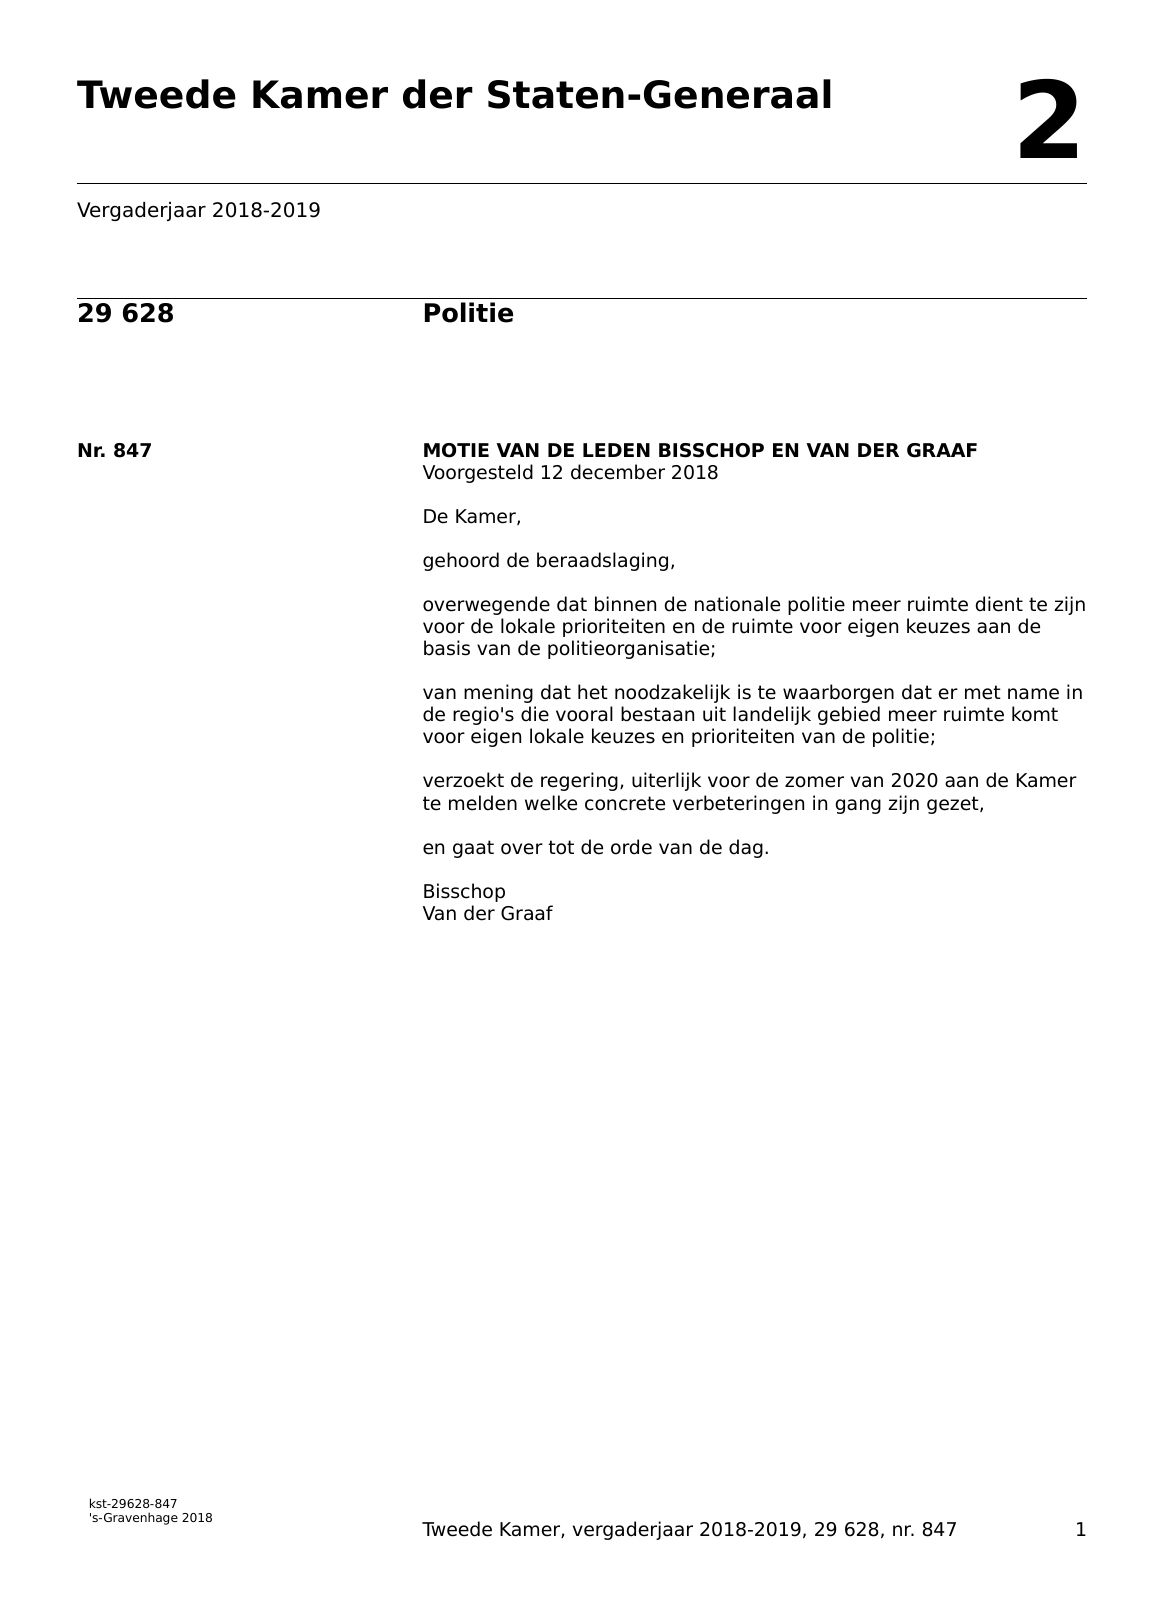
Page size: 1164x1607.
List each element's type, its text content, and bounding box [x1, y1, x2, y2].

subtitle 29 628 Politie [77, 299, 1087, 329]
text Voorgesteld 12 december 2018 [422, 462, 1087, 484]
text en gaat over tot de orde van de dag. [422, 837, 1087, 858]
text gehoord de beraadslaging, [422, 550, 1087, 572]
text Bisschop [422, 881, 1087, 903]
text kst-29628-847 [88, 1497, 323, 1511]
text verzoekt de regering, uiterlijk voor de zomer van 2020 aan de Kamer te melden welke concrete verbeteringen in gang zijn gezet, [422, 770, 1087, 814]
text De Kamer, [422, 506, 1087, 528]
text overwegende dat binnen de nationale politie meer ruimte dient te zijn voor de lokale prioriteiten en de ruimte voor eigen keuzes aan de basis van de politieorganisatie; [422, 594, 1087, 660]
text Van der Graaf [422, 903, 1087, 925]
text van mening dat het noodzakelijk is te waarborgen dat er met name in de regio's die vooral bestaan uit landelijk gebied meer ruimte komt voor eigen lokale keuzes en prioriteiten van de politie; [422, 682, 1087, 748]
subtitle Nr. 847 MOTIE VAN DE LEDEN BISSCHOP EN VAN DER GRAAF [77, 440, 1087, 462]
text 's-Gravenhage 2018 [88, 1511, 323, 1525]
table_cell Vergaderjaar 2018-2019 [77, 184, 1087, 298]
table_header 2 [886, 59, 1087, 183]
table_header Tweede Kamer der Staten-Generaal [77, 59, 886, 183]
